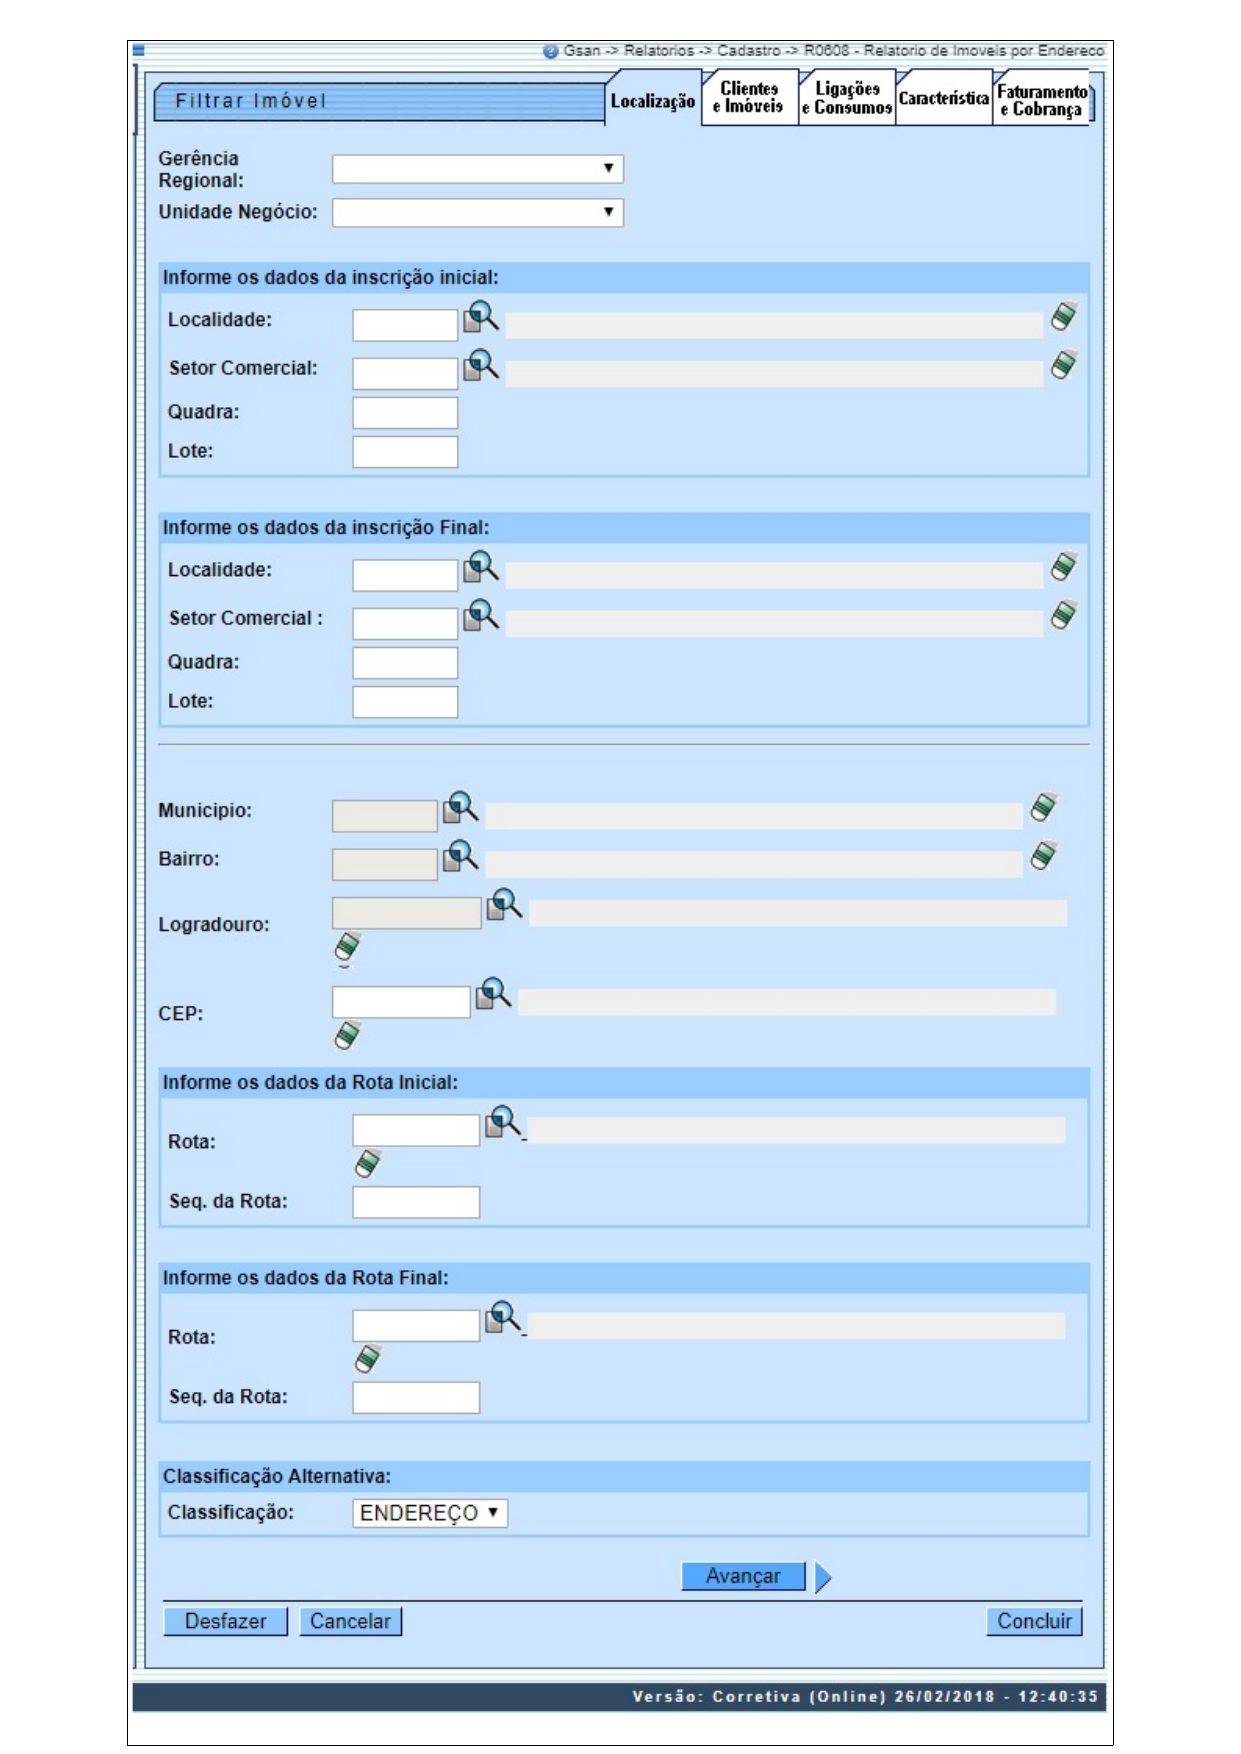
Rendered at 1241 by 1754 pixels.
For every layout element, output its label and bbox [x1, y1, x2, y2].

picture [132, 42, 1108, 1713]
table_header [128, 41, 1113, 1745]
